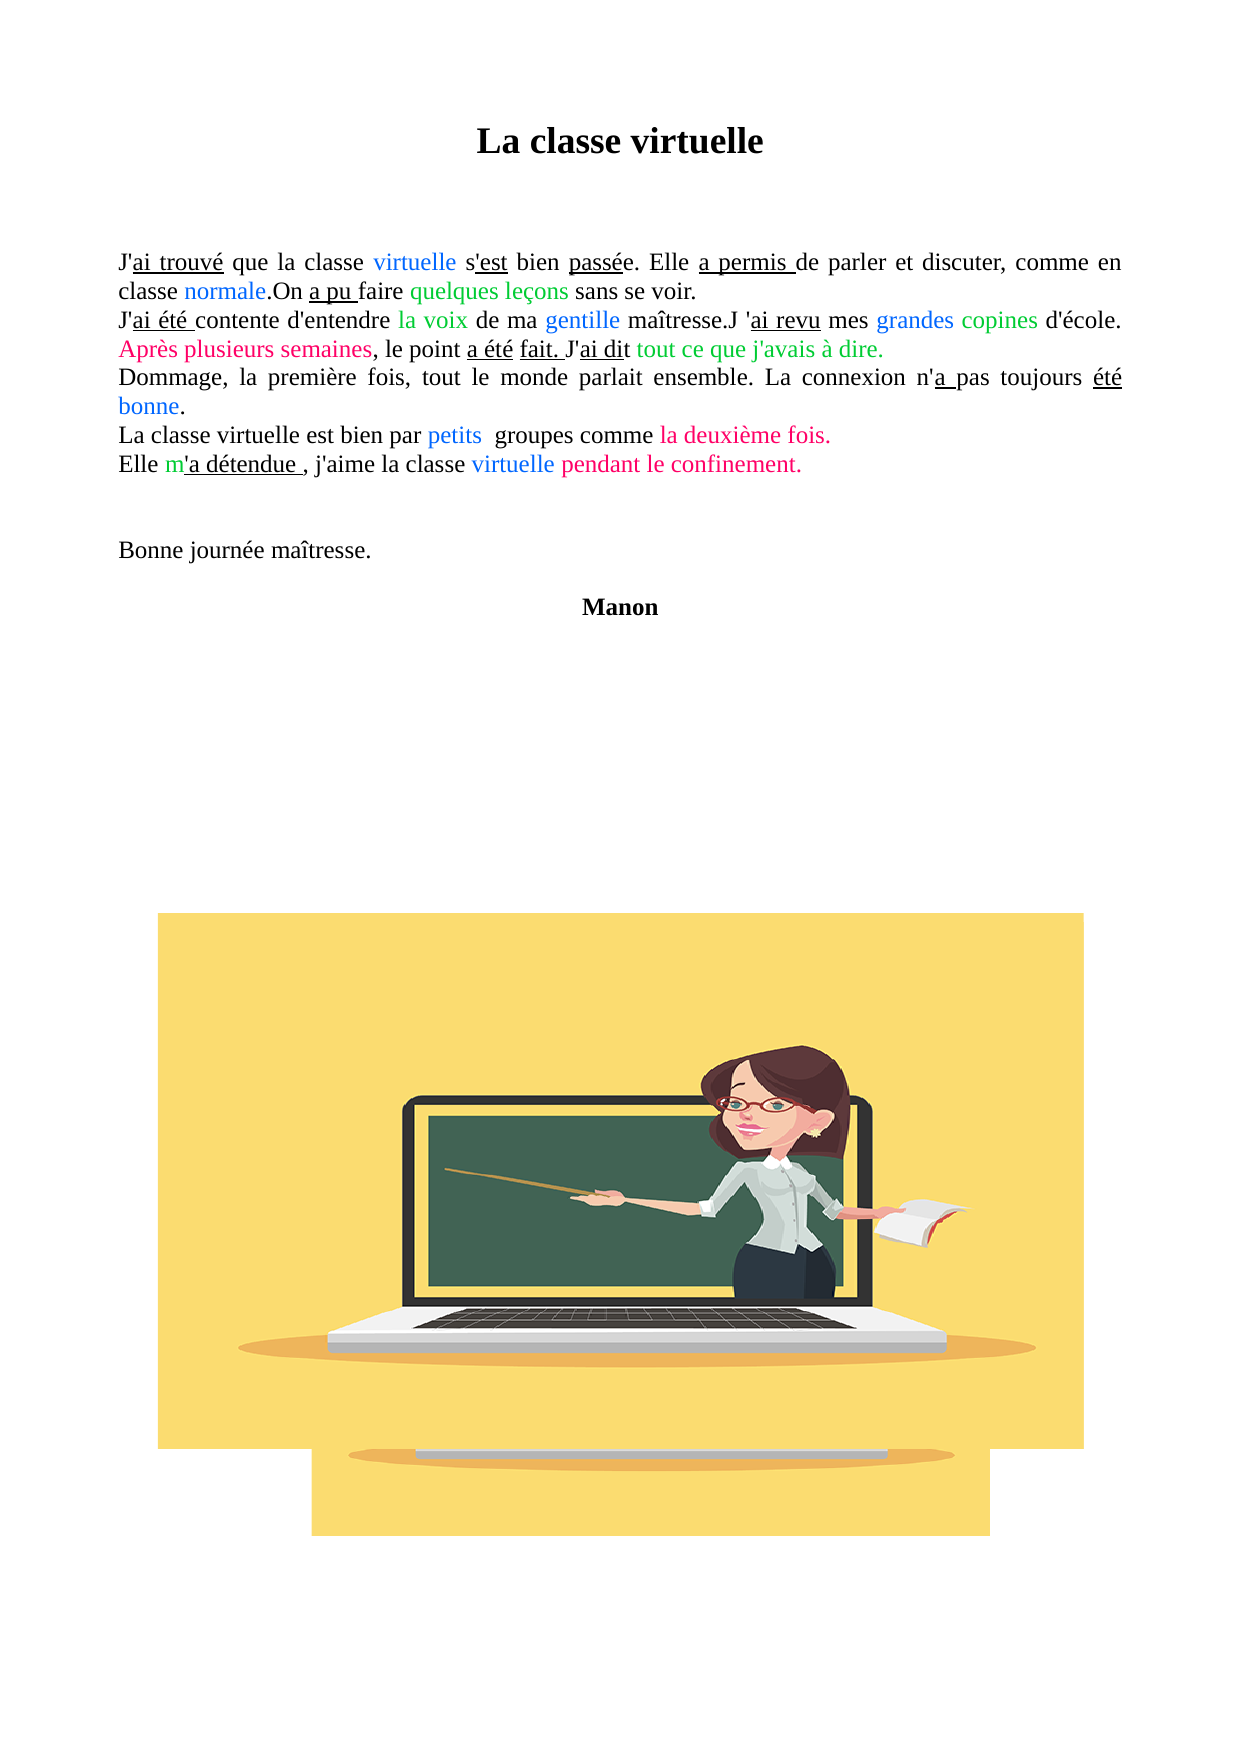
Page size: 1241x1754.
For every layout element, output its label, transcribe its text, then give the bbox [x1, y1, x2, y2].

text Dommage, la première fois, tout le monde parlait ensemble. La connexion n'a pas toujours été bonne. [118, 362, 1122, 420]
text J'ai été contente d'entendre la voix de ma gentille maîtresse.J 'ai revu mes grandes copines d'école. Après plusieurs semaines, le point a été fait. J'ai dit tout ce que j'avais à dire. [118, 305, 1122, 362]
text La classe virtuelle est bien par petits groupes comme la deuxième fois. [118, 420, 1122, 449]
text La classe virtuelle [118, 118, 1122, 161]
text J'ai trouvé que la classe virtuelle s'est bien passée. Elle a permis de parler et discuter, comme en classe normale.On a pu faire quelques leçons sans se voir. [118, 247, 1122, 305]
text Bonne journée maîtresse. [118, 535, 1122, 564]
text Elle m'a détendue , j'aime la classe virtuelle pendant le confinement. [118, 449, 1122, 477]
picture [157, 913, 1084, 1536]
text Manon [118, 592, 1122, 621]
